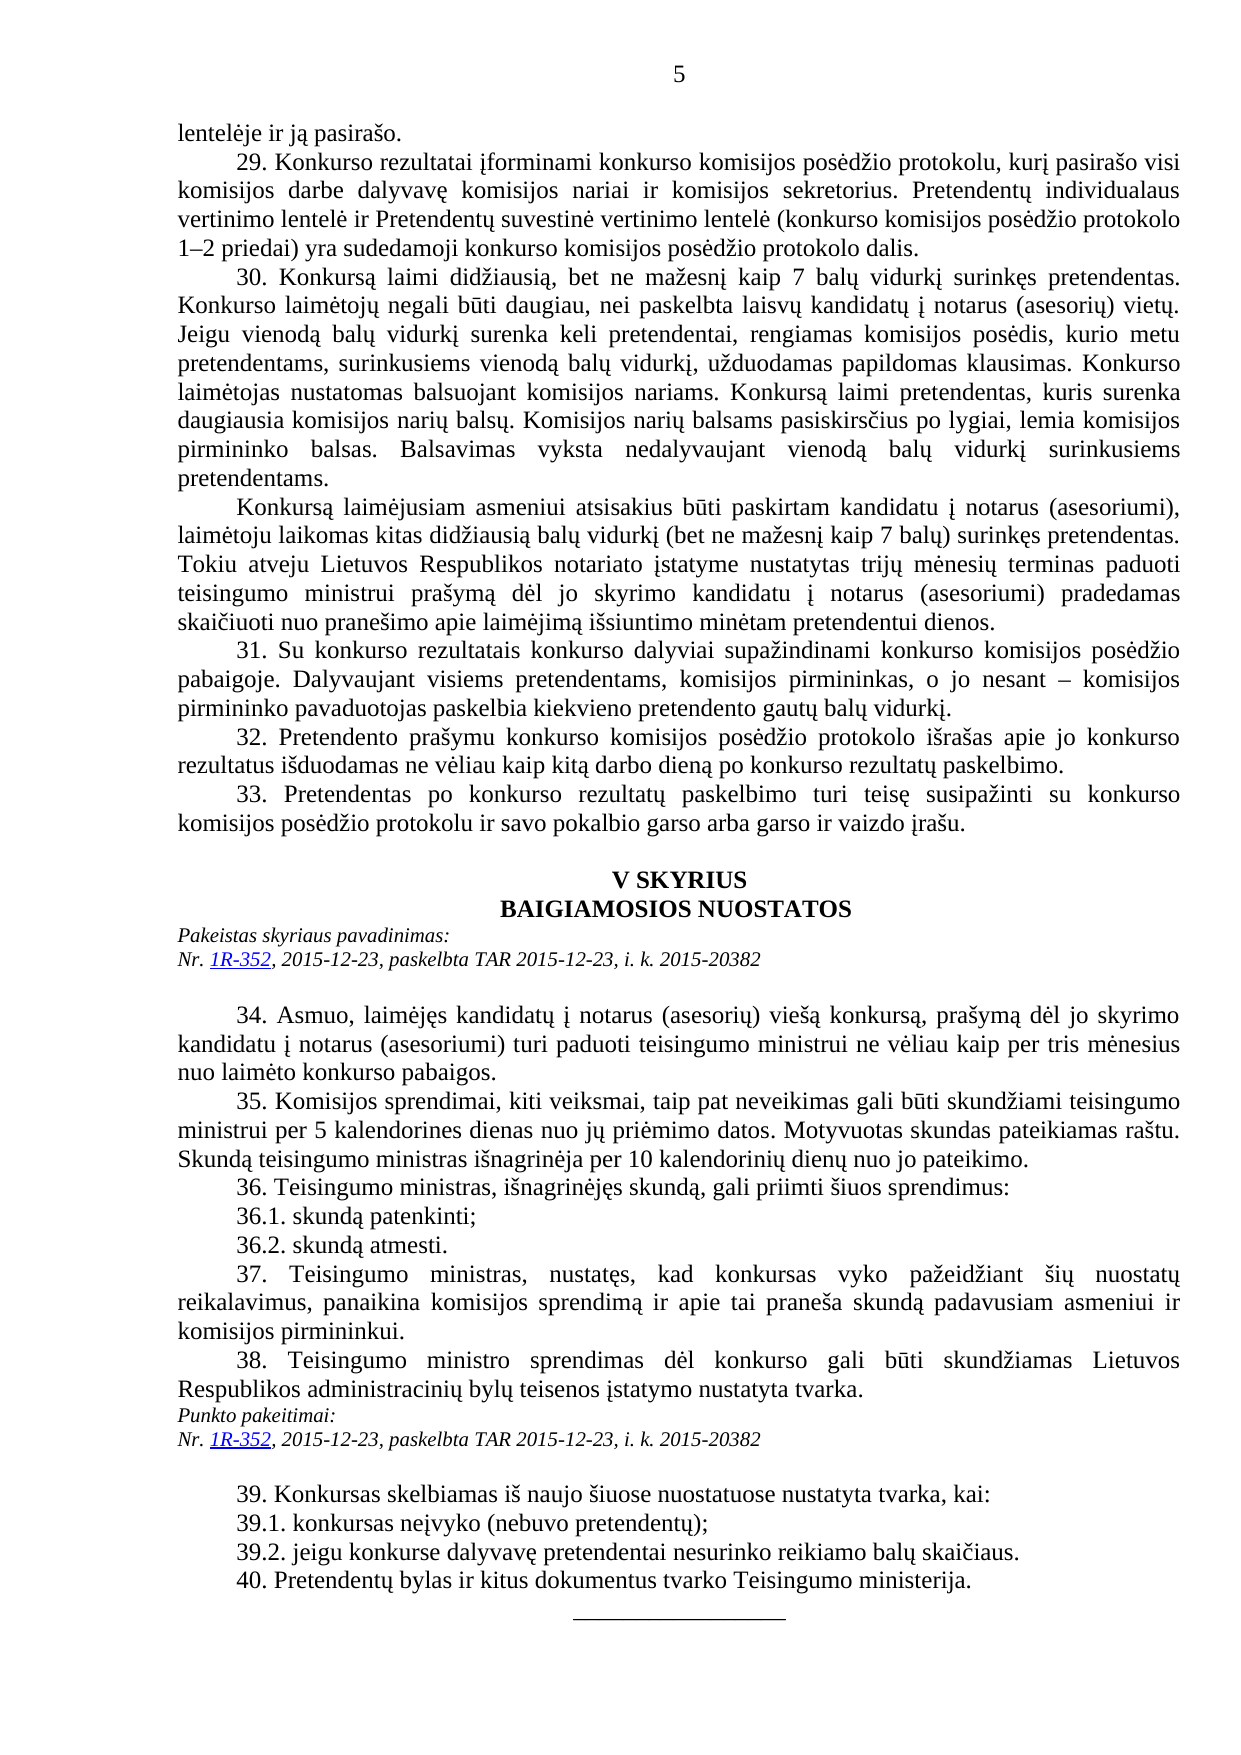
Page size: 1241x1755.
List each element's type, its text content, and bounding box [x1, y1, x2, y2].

text 33. Pretendentas po konkurso rezultatų paskelbimo turi teisę susipažinti su konkurso komisijos posėdžio protokolu ir savo pokalbio garso arba garso ir vaizdo įrašu. [177, 779, 1181, 837]
text 36.2. skundą atmesti. [177, 1230, 1181, 1259]
text 36. Teisingumo ministras, išnagrinėjęs skundą, gali priimti šiuos sprendimus: [177, 1172, 1181, 1201]
text 32. Pretendento prašymu konkurso komisijos posėdžio protokolo išrašas apie jo konkurso rezultatus išduodamas ne vėliau kaip kitą darbo dieną po konkurso rezultatų paskelbimo. [177, 722, 1181, 779]
text 38. Teisingumo ministro sprendimas dėl konkurso gali būti skundžiamas Lietuvos Respublikos administracinių bylų teisenos įstatymo nustatyta tvarka. [177, 1345, 1181, 1402]
text Nr. 1R-352, 2015-12-23, paskelbta TAR 2015-12-23, i. k. 2015-20382 [177, 947, 1181, 971]
text Nr. 1R-352, 2015-12-23, paskelbta TAR 2015-12-23, i. k. 2015-20382 [177, 1427, 1181, 1451]
text Punkto pakeitimai: [177, 1402, 1181, 1427]
text lentelėje ir ją pasirašo. [177, 118, 1181, 147]
text Konkursą laimėjusiam asmeniui atsisakius būti paskirtam kandidatu į notarus (asesoriumi), laimėtoju laikomas kitas didžiausią balų vidurkį (bet ne mažesnį kaip 7 balų) surinkęs pretendentas. Tokiu atveju Lietuvos Respublikos notariato įstatyme nustatytas trijų mėnesių terminas paduoti teisingumo ministrui prašymą dėl jo skyrimo kandidatu į notarus (asesoriumi) pradedamas skaičiuoti nuo pranešimo apie laimėjimą išsiuntimo minėtam pretendentui dienos. [177, 492, 1181, 636]
text _________________ [177, 1594, 1181, 1623]
text 37. Teisingumo ministras, nustatęs, kad konkursas vyko pažeidžiant šių nuostatų reikalavimus, panaikina komisijos sprendimą ir apie tai praneša skundą padavusiam asmeniui ir komisijos pirmininkui. [177, 1259, 1181, 1345]
text 39. Konkursas skelbiamas iš naujo šiuose nuostatuose nustatyta tvarka, kai: [177, 1479, 1181, 1508]
text 30. Konkursą laimi didžiausią, bet ne mažesnį kaip 7 balų vidurkį surinkęs pretendentas. Konkurso laimėtojų negali būti daugiau, nei paskelbta laisvų kandidatų į notarus (asesorių) vietų. Jeigu vienodą balų vidurkį surenka keli pretendentai, rengiamas komisijos posėdis, kurio metu pretendentams, surinkusiems vienodą balų vidurkį, užduodamas papildomas klausimas. Konkurso laimėtojas nustatomas balsuojant komisijos nariams. Konkursą laimi pretendentas, kuris surenka daugiausia komisijos narių balsų. Komisijos narių balsams pasiskirsčius po lygiai, lemia komisijos pirmininko balsas. Balsavimas vyksta nedalyvaujant vienodą balų vidurkį surinkusiems pretendentams. [177, 262, 1181, 492]
text Pakeistas skyriaus pavadinimas: [177, 923, 1181, 947]
text 35. Komisijos sprendimai, kiti veiksmai, taip pat neveikimas gali būti skundžiami teisingumo ministrui per 5 kalendorines dienas nuo jų priėmimo datos. Motyvuotas skundas pateikiamas raštu. Skundą teisingumo ministras išnagrinėja per 10 kalendorinių dienų nuo jo pateikimo. [177, 1086, 1181, 1172]
text 39.1. konkursas neįvyko (nebuvo pretendentų); [177, 1508, 1181, 1537]
text 36.1. skundą patenkinti; [177, 1201, 1181, 1230]
text 29. Konkurso rezultatai įforminami konkurso komisijos posėdžio protokolu, kurį pasirašo visi komisijos darbe dalyvavę komisijos nariai ir komisijos sekretorius. Pretendentų individualaus vertinimo lentelė ir Pretendentų suvestinė vertinimo lentelė (konkurso komisijos posėdžio protokolo 1–2 priedai) yra sudedamoji konkurso komisijos posėdžio protokolo dalis. [177, 147, 1181, 262]
text BAIGIAMOSIOS NUOSTATOS [177, 894, 1181, 923]
text V SKYRIUS [177, 866, 1181, 894]
text 34. Asmuo, laimėjęs kandidatų į notarus (asesorių) viešą konkursą, prašymą dėl jo skyrimo kandidatu į notarus (asesoriumi) turi paduoti teisingumo ministrui ne vėliau kaip per tris mėnesius nuo laimėto konkurso pabaigos. [177, 1000, 1181, 1086]
text 39.2. jeigu konkurse dalyvavę pretendentai nesurinko reikiamo balų skaičiaus. [177, 1537, 1181, 1566]
text 40. Pretendentų bylas ir kitus dokumentus tvarko Teisingumo ministerija. [177, 1566, 1181, 1594]
text 31. Su konkurso rezultatais konkurso dalyviai supažindinami konkurso komisijos posėdžio pabaigoje. Dalyvaujant visiems pretendentams, komisijos pirmininkas, o jo nesant – komisijos pirmininko pavaduotojas paskelbia kiekvieno pretendento gautų balų vidurkį. [177, 636, 1181, 722]
